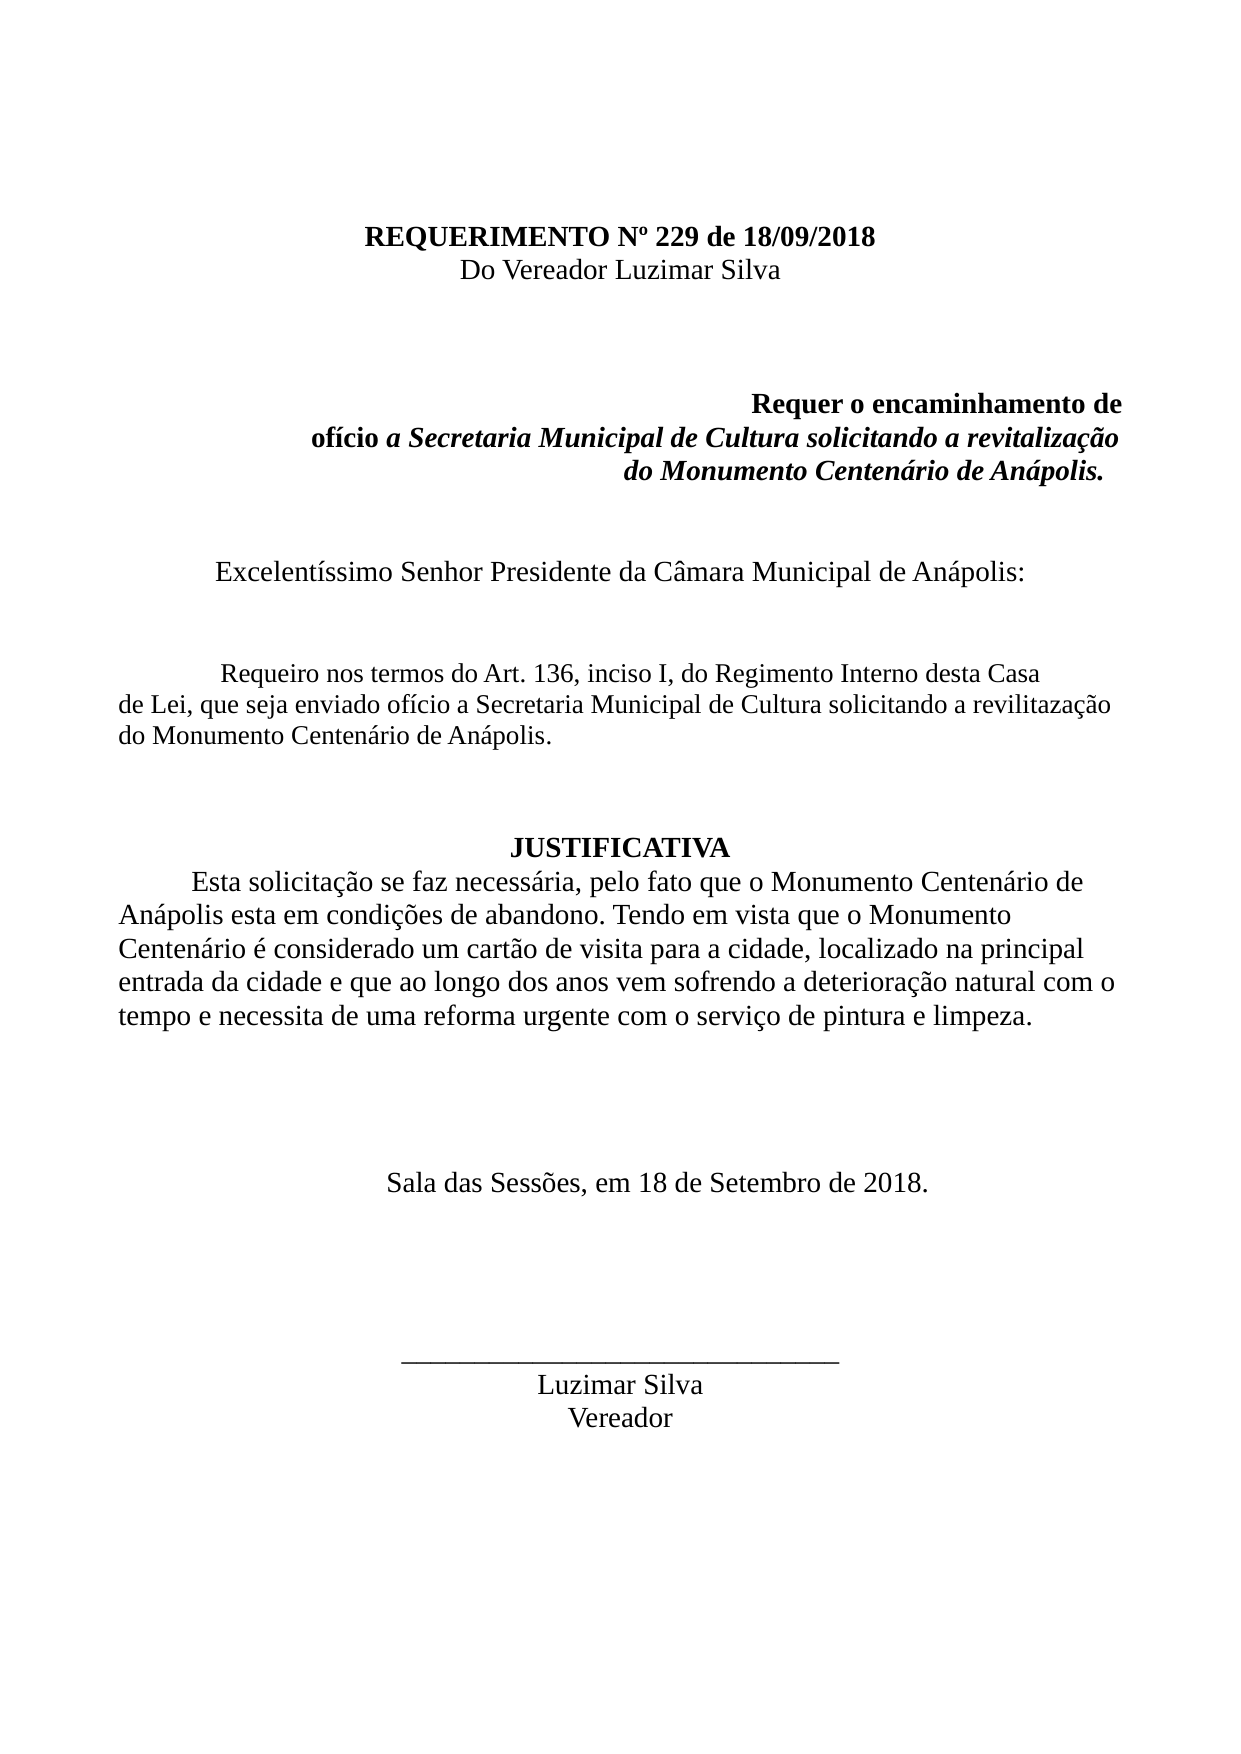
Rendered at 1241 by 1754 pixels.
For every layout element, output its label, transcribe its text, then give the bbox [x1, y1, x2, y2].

text Vereador [118, 1400, 1122, 1434]
text de Lei, que seja enviado ofício a Secretaria Municipal de Cultura solicitando a revilitazação do Monumento Centenário de Anápolis. [118, 688, 1122, 751]
text Do Vereador Luzimar Silva [118, 252, 1122, 286]
text Requer o encaminhamento de ofício a Secretaria Municipal de Cultura solicitando a revitalização do Monumento Centenário de Anápolis. [307, 386, 1122, 487]
text Requeiro nos termos do Art. 136, inciso I, do Regimento Interno desta Casa [118, 655, 1122, 688]
text JUSTIFICATIVA [118, 830, 1122, 864]
text ______________________________ [118, 1333, 1122, 1367]
text Luzimar Silva [118, 1367, 1122, 1400]
text REQUERIMENTO Nº 229 de 18/09/2018 [118, 219, 1122, 252]
list Sala das Sessões, em 18 de Setembro de 2018. [156, 1166, 1122, 1199]
text Esta solicitação se faz necessária, pelo fato que o Monumento Centenário de Anápolis esta em condições de abandono. Tendo em vista que o Monumento Centenário é considerado um cartão de visita para a cidade, localizado na principal entrada da cidade e que ao longo dos anos vem sofrendo a deterioração natural com o tempo e necessita de uma reforma urgente com o serviço de pintura e limpeza. [118, 864, 1122, 1031]
text Excelentíssimo Senhor Presidente da Câmara Municipal de Anápolis: [118, 554, 1122, 588]
